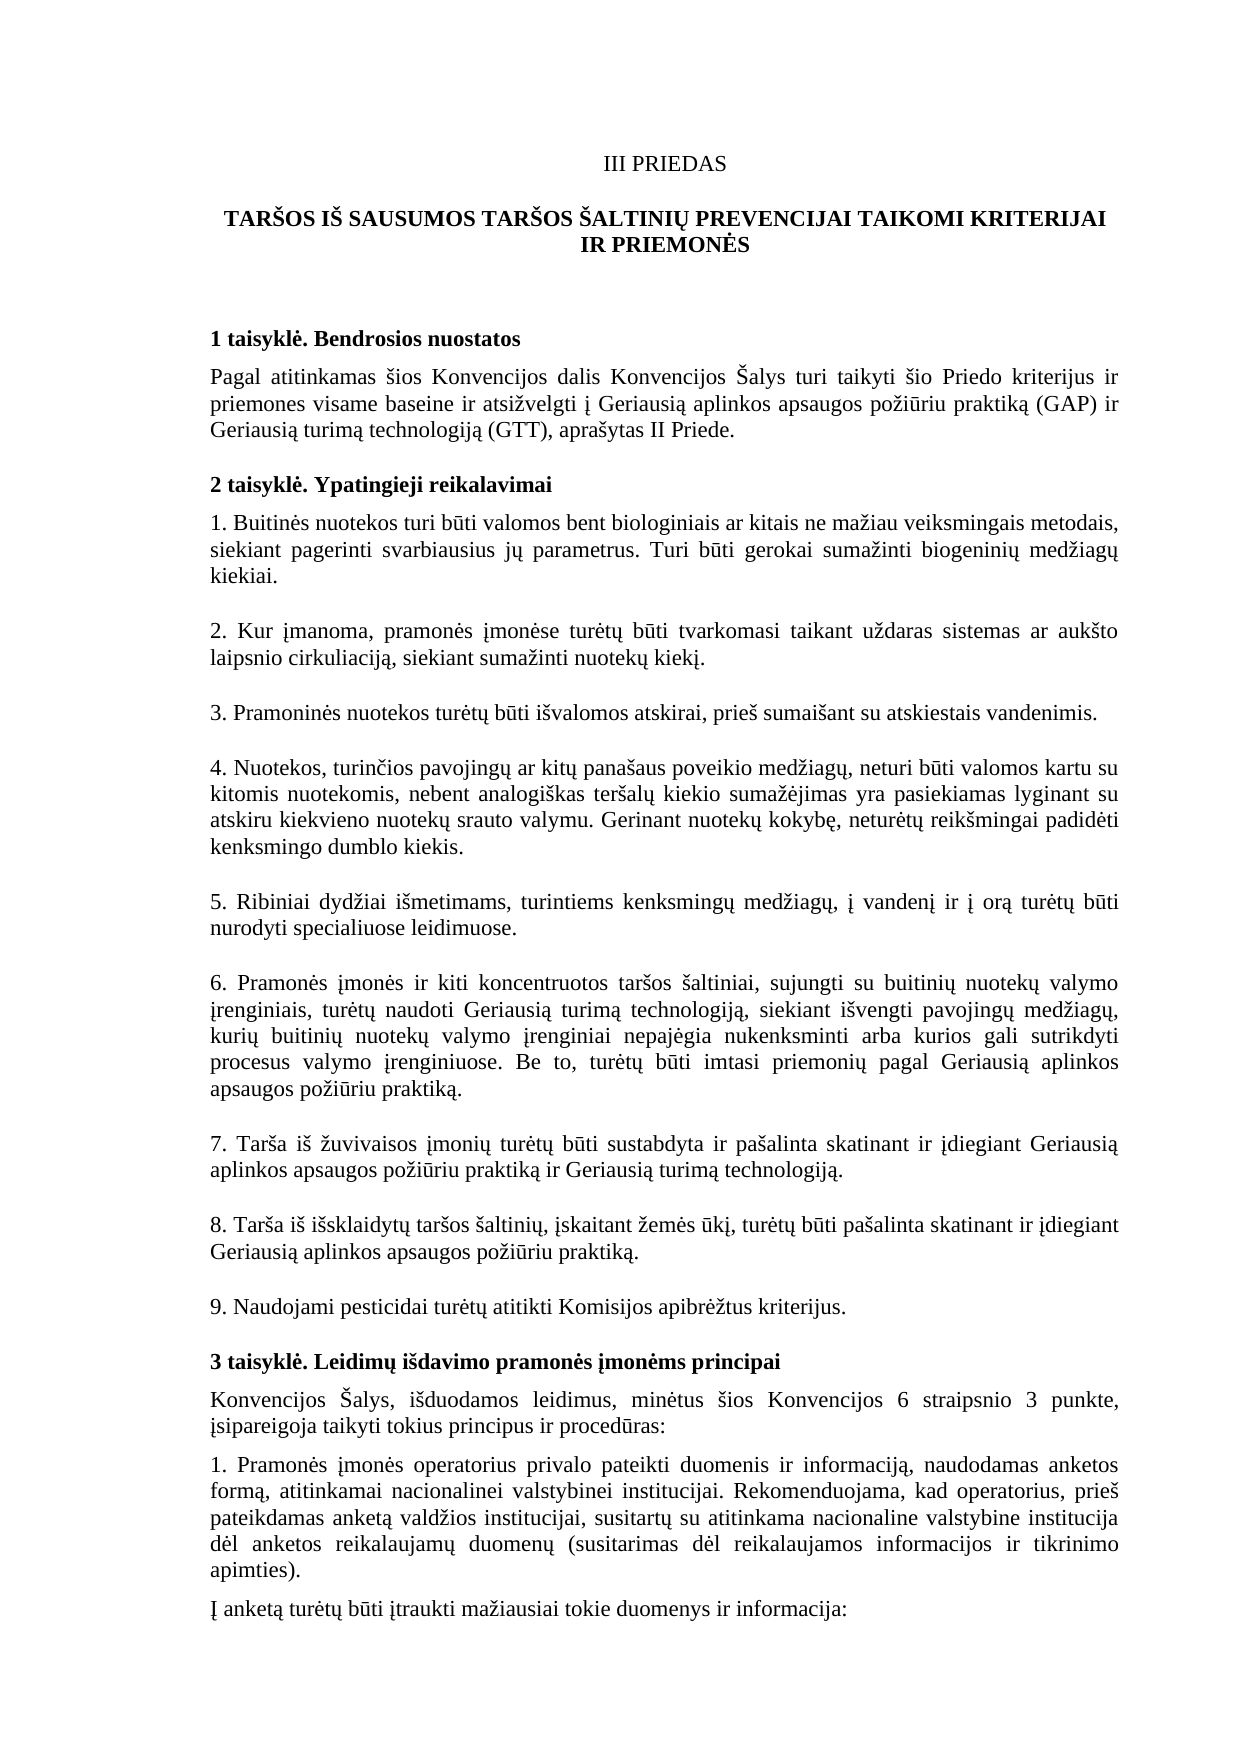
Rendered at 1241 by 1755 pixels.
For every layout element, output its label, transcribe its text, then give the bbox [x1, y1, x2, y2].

text 3 taisyklė. Leidimų išdavimo pramonės įmonėms principai [210, 1348, 1120, 1374]
text 1. Buitinės nuotekos turi būti valomos bent biologiniais ar kitais ne mažiau veiksmingais metodais, siekiant pagerinti svarbiausius jų parametrus. Turi būti gerokai sumažinti biogeninių medžiagų kiekiai. [210, 509, 1120, 588]
text 1 taisyklė. Bendrosios nuostatos [210, 325, 1120, 351]
text 1. Pramonės įmonės operatorius privalo pateikti duomenis ir informaciją, naudodamas anketos formą, atitinkamai nacionalinei valstybinei institucijai. Rekomenduojama, kad operatorius, prieš pateikdamas anketą valdžios institucijai, susitartų su atitinkama nacionaline valstybine institucija dėl anketos reikalaujamų duomenų (susitarimas dėl reikalaujamos informacijos ir tikrinimo apimties). [210, 1451, 1120, 1583]
text 5. Ribiniai dydžiai išmetimams, turintiems kenksmingų medžiagų, į vandenį ir į orą turėtų būti nurodyti specialiuose leidimuose. [210, 888, 1120, 941]
text 2. Kur įmanoma, pramonės įmonėse turėtų būti tvarkomasi taikant uždaras sistemas ar aukšto laipsnio cirkuliaciją, siekiant sumažinti nuotekų kiekį. [210, 617, 1120, 670]
text 3. Pramoninės nuotekos turėtų būti išvalomos atskirai, prieš sumaišant su atskiestais vandenimis. [210, 699, 1120, 725]
text TARŠOS IŠ SAUSUMOS TARŠOS ŠALTINIŲ PREVENCIJAI TAIKOMI KRITERIJAI IR PRIEMONĖS [210, 205, 1120, 258]
text 4. Nuotekos, turinčios pavojingų ar kitų panašaus poveikio medžiagų, neturi būti valomos kartu su kitomis nuotekomis, nebent analogiškas teršalų kiekio sumažėjimas yra pasiekiamas lyginant su atskiru kiekvieno nuotekų srauto valymu. Gerinant nuotekų kokybę, neturėtų reikšmingai padidėti kenksmingo dumblo kiekis. [210, 754, 1120, 859]
text 2 taisyklė. Ypatingieji reikalavimai [210, 471, 1120, 497]
text Pagal atitinkamas šios Konvencijos dalis Konvencijos Šalys turi taikyti šio Priedo kriterijus ir priemones visame baseine ir atsižvelgti į Geriausią aplinkos apsaugos požiūriu praktiką (GAP) ir Geriausią turimą technologiją (GTT), aprašytas II Priede. [210, 363, 1120, 442]
text 7. Tarša iš žuvivaisos įmonių turėtų būti sustabdyta ir pašalinta skatinant ir įdiegiant Geriausią aplinkos apsaugos požiūriu praktiką ir Geriausią turimą technologiją. [210, 1130, 1120, 1183]
text Į anketą turėtų būti įtraukti mažiausiai tokie duomenys ir informacija: [210, 1595, 1120, 1621]
text 6. Pramonės įmonės ir kiti koncentruotos taršos šaltiniai, sujungti su buitinių nuotekų valymo įrenginiais, turėtų naudoti Geriausią turimą technologiją, siekiant išvengti pavojingų medžiagų, kurių buitinių nuotekų valymo įrenginiai nepajėgia nukenksminti arba kurios gali sutrikdyti procesus valymo įrenginiuose. Be to, turėtų būti imtasi priemonių pagal Geriausią aplinkos apsaugos požiūriu praktiką. [210, 969, 1120, 1101]
text III PRIEDAS [210, 150, 1120, 176]
text Konvencijos Šalys, išduodamos leidimus, minėtus šios Konvencijos 6 straipsnio 3 punkte, įsipareigoja taikyti tokius principus ir procedūras: [210, 1386, 1120, 1439]
text 8. Tarša iš išsklaidytų taršos šaltinių, įskaitant žemės ūkį, turėtų būti pašalinta skatinant ir įdiegiant Geriausią aplinkos apsaugos požiūriu praktiką. [210, 1211, 1120, 1264]
text 9. Naudojami pesticidai turėtų atitikti Komisijos apibrėžtus kriterijus. [210, 1293, 1120, 1319]
